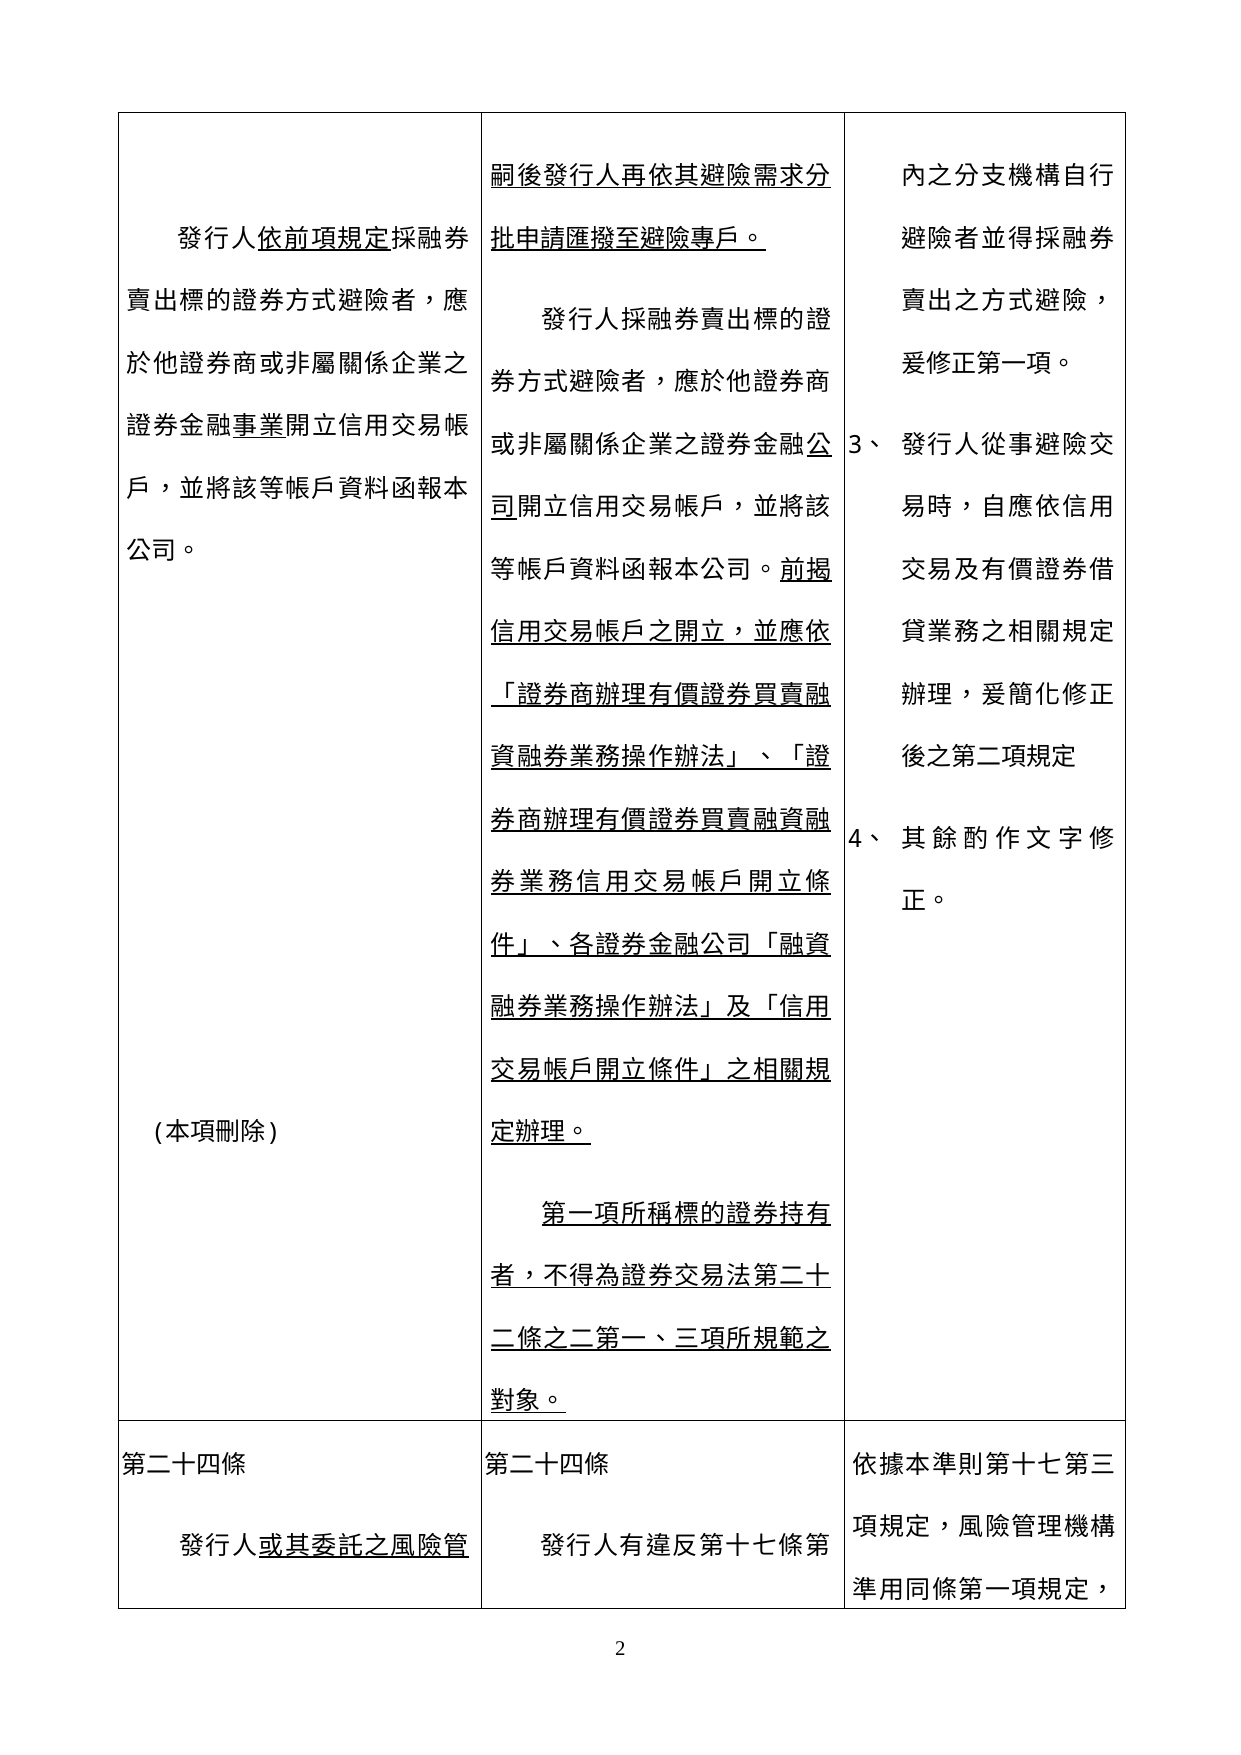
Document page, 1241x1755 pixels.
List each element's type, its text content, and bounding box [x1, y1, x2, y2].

table_cell 第二十四條 發行人或其委託之風險管 [119, 1421, 481, 1608]
table_cell 第二十四條 發行人有違反第十七條第 [482, 1421, 844, 1608]
table_cell 依據本準則第十七第三項規定，風險管理機構準用同條第一項規定， [845, 1421, 1125, 1608]
table_cell 內之分支機構自行避險者並得採融券賣出之方式避險，爰修正第一項。 發行人從事避險交易時，自應依信用交易及有價證券借貸業務之相關規定辦理，爰簡化修正後之第二項規定 其餘酌作文字修正。 [845, 113, 1125, 1419]
table_cell 發行人依前項規定採融券賣出標的證券方式避險者，應於他證券商或非屬關係企業之證券金融事業開立信用交易帳戶，並將該等帳戶資料函報本公司。 (本項刪除) [119, 113, 481, 1419]
table_cell 嗣後發行人再依其避險需求分批申請匯撥至避險專戶。 發行人採融券賣出標的證券方式避險者，應於他證券商或非屬關係企業之證券金融公司開立信用交易帳戶，並將該等帳戶資料函報本公司。前揭信用交易帳戶之開立，並應依「證券商辦理有價證券買賣融資融券業務操作辦法」、「證券商辦理有價證券買賣融資融券業務信用交易帳戶開立條件」、各證券金融公司「融資融券業務操作辦法」及「信用交易帳戶開立條件」之相關規定辦理。 第一項所稱標的證券持有者，不得為證券交易法第二十二條之二第一、三項所規範之對象。 [482, 113, 844, 1419]
